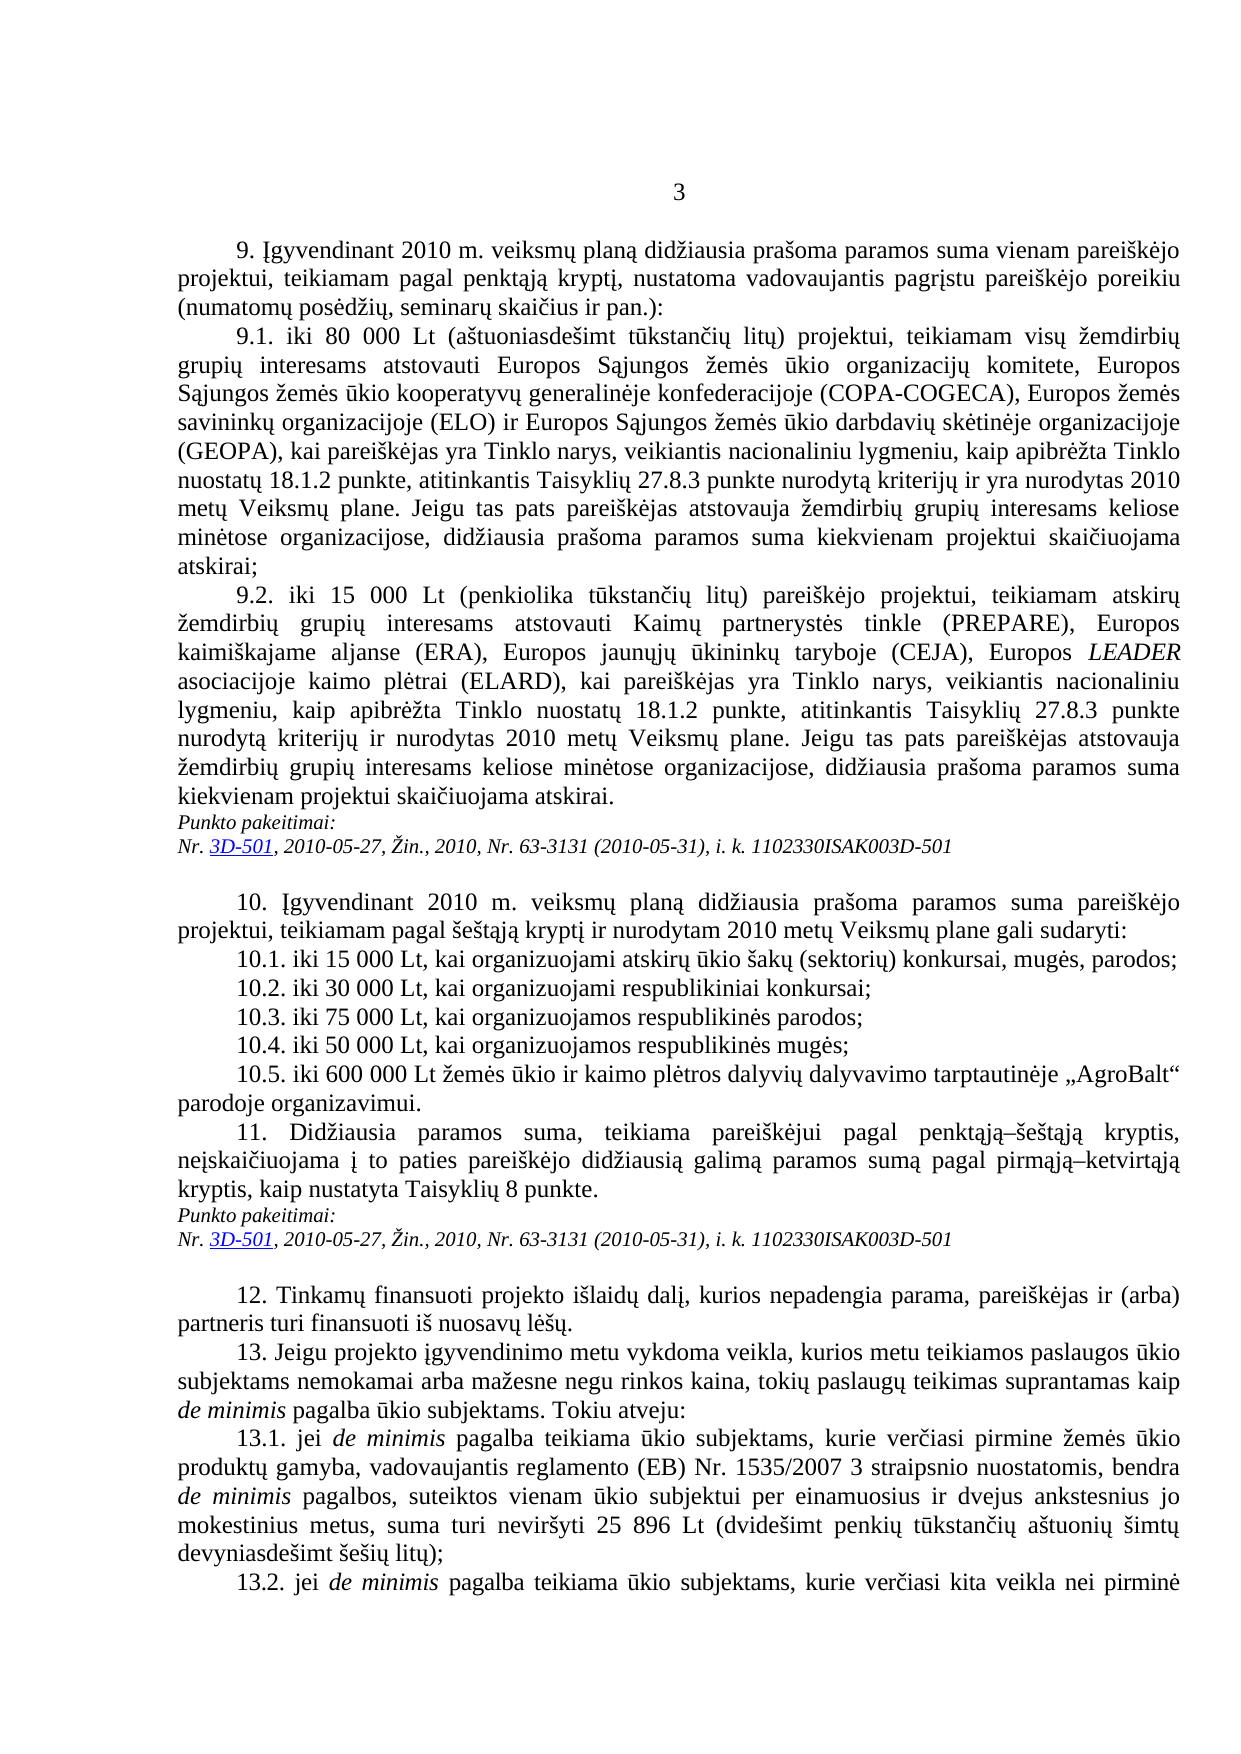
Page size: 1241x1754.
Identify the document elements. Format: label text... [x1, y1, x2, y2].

text 10.3. iki 75 000 Lt, kai organizuojamos respublikinės parodos; [177, 1002, 1181, 1030]
text 10. Įgyvendinant 2010 m. veiksmų planą didžiausia prašoma paramos suma pareiškėjo projektui, teikiamam pagal šeštąją kryptį ir nurodytam 2010 metų Veiksmų plane gali sudaryti: [177, 887, 1181, 944]
text 9. Įgyvendinant 2010 m. veiksmų planą didžiausia prašoma paramos suma vienam pareiškėjo projektui, teikiamam pagal penktąją kryptį, nustatoma vadovaujantis pagrįstu pareiškėjo poreikiu (numatomų posėdžių, seminarų skaičius ir pan.): [177, 235, 1181, 321]
text 9.2. iki 15 000 Lt (penkiolika tūkstančių litų) pareiškėjo projektui, teikiamam atskirų žemdirbių grupių interesams atstovauti Kaimų partnerystės tinkle (PREPARE), Europos kaimiškajame aljanse (ERA), Europos jaunųjų ūkininkų taryboje (CEJA), Europos LEADER asociacijoje kaimo plėtrai (ELARD), kai pareiškėjas yra Tinklo narys, veikiantis nacionaliniu lygmeniu, kaip apibrėžta Tinklo nuostatų 18.1.2 punkte, atitinkantis Taisyklių 27.8.3 punkte nurodytą kriterijų ir nurodytas 2010 metų Veiksmų plane. Jeigu tas pats pareiškėjas atstovauja žemdirbių grupių interesams keliose minėtose organizacijose, didžiausia prašoma paramos suma kiekvienam projektui skaičiuojama atskirai. [177, 580, 1181, 810]
text 13.2. jei de minimis pagalba teikiama ūkio subjektams, kurie verčiasi kita veikla nei pirminė [177, 1567, 1181, 1596]
text 10.5. iki 600 000 Lt žemės ūkio ir kaimo plėtros dalyvių dalyvavimo tarptautinėje „AgroBalt“ parodoje organizavimui. [177, 1059, 1181, 1117]
text 13.1. jei de minimis pagalba teikiama ūkio subjektams, kurie verčiasi pirmine žemės ūkio produktų gamyba, vadovaujantis reglamento (EB) Nr. 1535/2007 3 straipsnio nuostatomis, bendra de minimis pagalbos, suteiktos vienam ūkio subjektui per einamuosius ir dvejus ankstesnius jo mokestinius metus, suma turi neviršyti 25 896 Lt (dvidešimt penkių tūkstančių aštuonių šimtų devyniasdešimt šešių litų); [177, 1423, 1181, 1567]
text 10.2. iki 30 000 Lt, kai organizuojami respublikiniai konkursai; [177, 973, 1181, 1002]
text 12. Tinkamų finansuoti projekto išlaidų dalį, kurios nepadengia parama, pareiškėjas ir (arba) partneris turi finansuoti iš nuosavų lėšų. [177, 1280, 1181, 1337]
text 13. Jeigu projekto įgyvendinimo metu vykdoma veikla, kurios metu teikiamos paslaugos ūkio subjektams nemokamai arba mažesne negu rinkos kaina, tokių paslaugų teikimas suprantamas kaip de minimis pagalba ūkio subjektams. Tokiu atveju: [177, 1337, 1181, 1423]
text 9.1. iki 80 000 Lt (aštuoniasdešimt tūkstančių litų) projektui, teikiamam visų žemdirbių grupių interesams atstovauti Europos Sąjungos žemės ūkio organizacijų komitete, Europos Sąjungos žemės ūkio kooperatyvų generalinėje konfederacijoje (COPA-COGECA), Europos žemės savininkų organizacijoje (ELO) ir Europos Sąjungos žemės ūkio darbdavių skėtinėje organizacijoje (GEOPA), kai pareiškėjas yra Tinklo narys, veikiantis nacionaliniu lygmeniu, kaip apibrėžta Tinklo nuostatų 18.1.2 punkte, atitinkantis Taisyklių 27.8.3 punkte nurodytą kriterijų ir yra nurodytas 2010 metų Veiksmų plane. Jeigu tas pats pareiškėjas atstovauja žemdirbių grupių interesams keliose minėtose organizacijose, didžiausia prašoma paramos suma kiekvienam projektui skaičiuojama atskirai; [177, 321, 1181, 580]
text Nr. 3D-501, 2010-05-27, Žin., 2010, Nr. 63-3131 (2010-05-31), i. k. 1102330ISAK003D-501 [177, 1227, 1181, 1251]
text Punkto pakeitimai: [177, 1203, 1181, 1227]
text 10.4. iki 50 000 Lt, kai organizuojamos respublikinės mugės; [177, 1030, 1181, 1059]
text Nr. 3D-501, 2010-05-27, Žin., 2010, Nr. 63-3131 (2010-05-31), i. k. 1102330ISAK003D-501 [177, 834, 1181, 858]
text Punkto pakeitimai: [177, 810, 1181, 834]
text 10.1. iki 15 000 Lt, kai organizuojami atskirų ūkio šakų (sektorių) konkursai, mugės, parodos; [177, 944, 1181, 973]
text 11. Didžiausia paramos suma, teikiama pareiškėjui pagal penktąją–šeštąją kryptis, neįskaičiuojama į to paties pareiškėjo didžiausią galimą paramos sumą pagal pirmąją–ketvirtąją kryptis, kaip nustatyta Taisyklių 8 punkte. [177, 1117, 1181, 1203]
